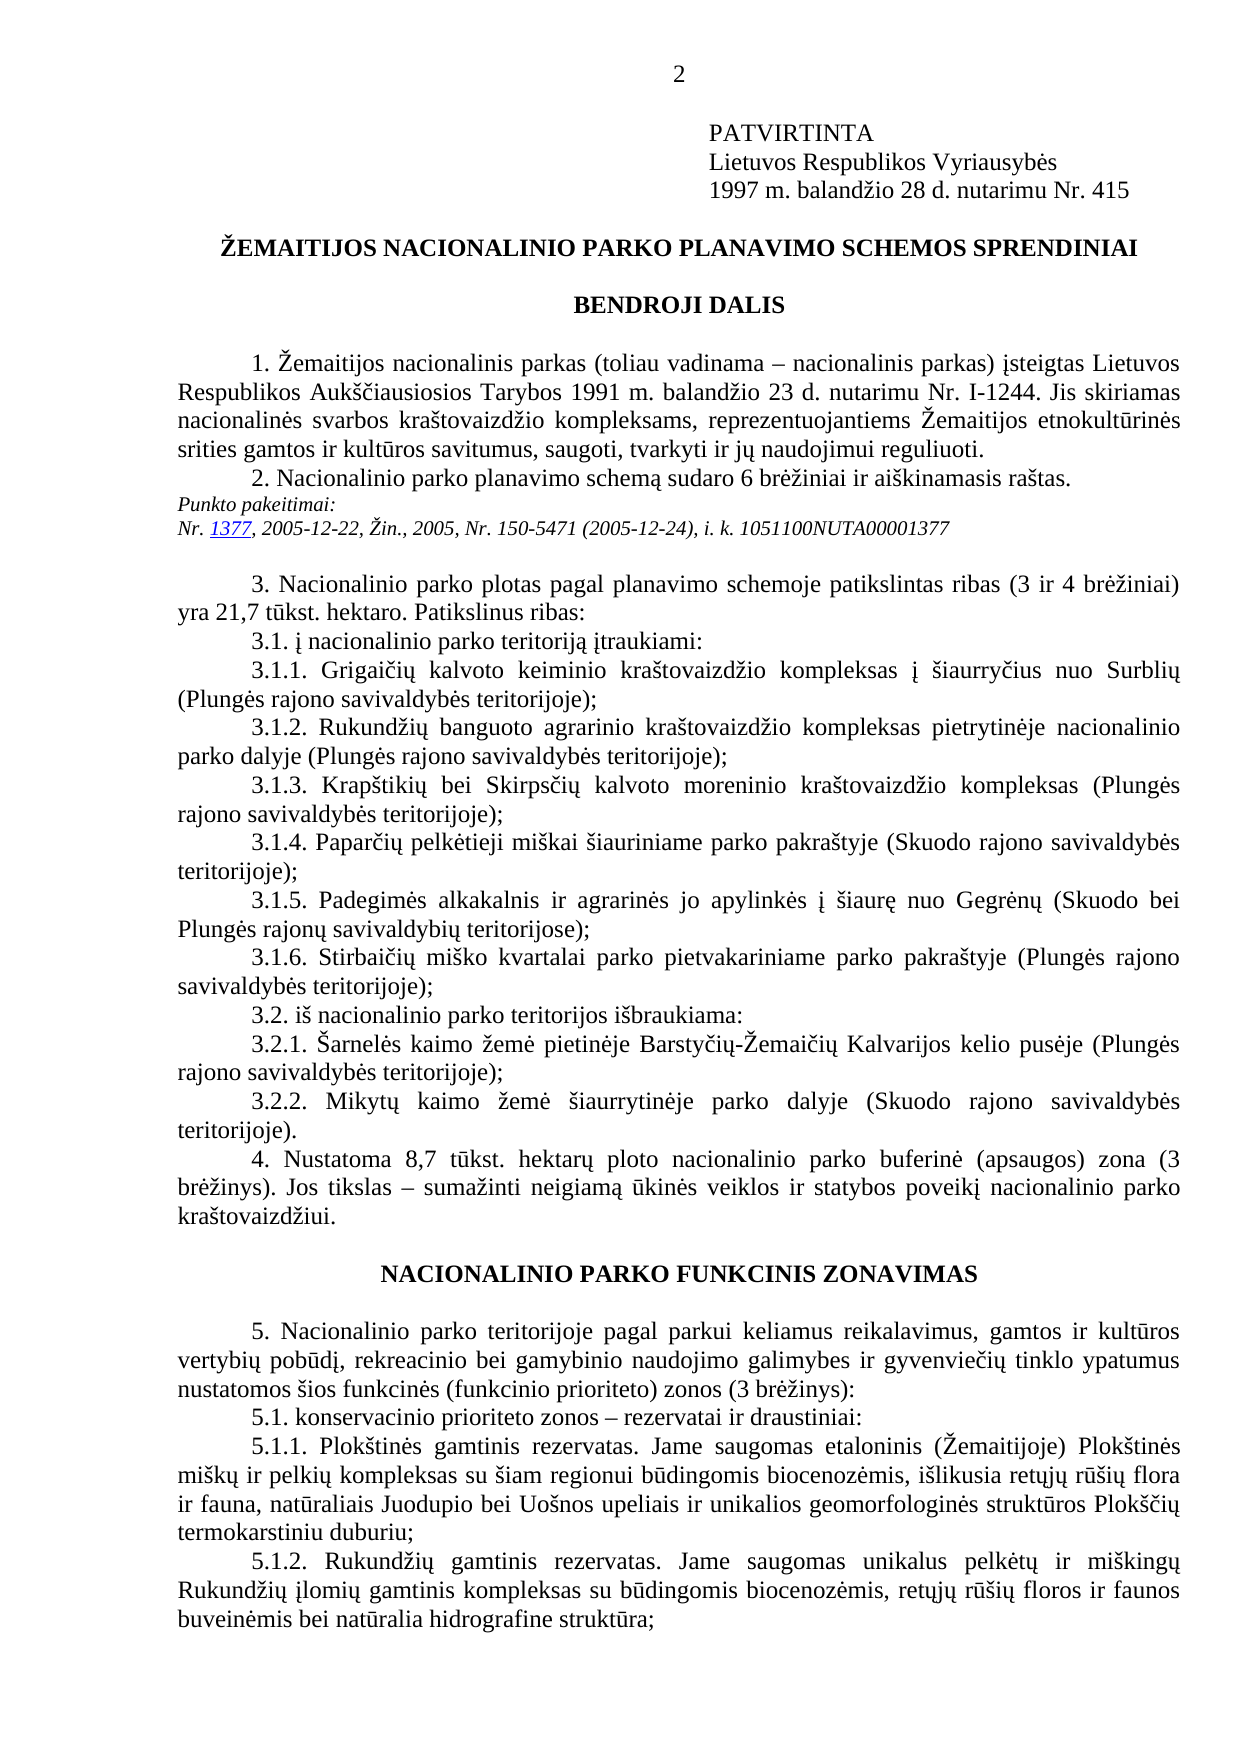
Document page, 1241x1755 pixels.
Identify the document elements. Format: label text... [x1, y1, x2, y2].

text 5. Nacionalinio parko teritorijoje pagal parkui keliamus reikalavimus, gamtos ir kultūros vertybių pobūdį, rekreacinio bei gamybinio naudojimo galimybes ir gyvenviečių tinklo ypatumus nustatomos šios funkcinės (funkcinio prioriteto) zonos (3 brėžinys): [177, 1316, 1181, 1402]
text 5.1.2. Rukundžių gamtinis rezervatas. Jame saugomas unikalus pelkėtų ir miškingų Rukundžių įlomių gamtinis kompleksas su būdingomis biocenozėmis, retųjų rūšių floros ir faunos buveinėmis bei natūralia hidrografine struktūra; [177, 1546, 1181, 1632]
text 5.1. konservacinio prioriteto zonos – rezervatai ir draustiniai: [177, 1402, 1181, 1431]
text 3.1.5. Padegimės alkakalnis ir agrarinės jo apylinkės į šiaurę nuo Gegrėnų (Skuodo bei Plungės rajonų savivaldybių teritorijose); [177, 885, 1181, 942]
text 1997 m. balandžio 28 d. nutarimu Nr. 415 [177, 176, 1181, 204]
text 3.2. iš nacionalinio parko teritorijos išbraukiama: [177, 1000, 1181, 1029]
text 3. Nacionalinio parko plotas pagal planavimo schemoje patikslintas ribas (3 ir 4 brėžiniai) yra 21,7 tūkst. hektaro. Patikslinus ribas: [177, 569, 1181, 626]
text 3.1.2. Rukundžių banguoto agrarinio kraštovaizdžio kompleksas pietrytinėje nacionalinio parko dalyje (Plungės rajono savivaldybės teritorijoje); [177, 712, 1181, 770]
text Bendroji dalis [177, 291, 1181, 319]
text 3.1.6. Stirbaičių miško kvartalai parko pietvakariniame parko pakraštyje (Plungės rajono savivaldybės teritorijoje); [177, 942, 1181, 1000]
text 3.1.3. Krapštikių bei Skirpsčių kalvoto moreninio kraštovaizdžio kompleksas (Plungės rajono savivaldybės teritorijoje); [177, 770, 1181, 827]
text Nr. 1377, 2005-12-22, Žin., 2005, Nr. 150-5471 (2005-12-24), i. k. 1051100NUTA00001377 [177, 516, 1181, 540]
text Nacionalinio parko funkcinis zonavimas [177, 1259, 1181, 1287]
text 3.2.1. Šarnelės kaimo žemė pietinėje Barstyčių-Žemaičių Kalvarijos kelio pusėje (Plungės rajono savivaldybės teritorijoje); [177, 1029, 1181, 1086]
text Lietuvos Respublikos Vyriausybės [177, 147, 1181, 176]
text Žemaitijos nacionalinio parko planavimo schemos sprendiniai [177, 233, 1181, 262]
text 2. Nacionalinio parko planavimo schemą sudaro 6 brėžiniai ir aiškinamasis raštas. [177, 463, 1181, 492]
text 3.1.1. Grigaičių kalvoto keiminio kraštovaizdžio kompleksas į šiaurryčius nuo Surblių (Plungės rajono savivaldybės teritorijoje); [177, 655, 1181, 712]
text Punkto pakeitimai: [177, 492, 1181, 516]
text PATVIRTINTA [709, 118, 1181, 147]
text 4. Nustatoma 8,7 tūkst. hektarų ploto nacionalinio parko buferinė (apsaugos) zona (3 brėžinys). Jos tikslas – sumažinti neigiamą ūkinės veiklos ir statybos poveikį nacionalinio parko kraštovaizdžiui. [177, 1144, 1181, 1230]
text 3.1.4. Paparčių pelkėtieji miškai šiauriniame parko pakraštyje (Skuodo rajono savivaldybės teritorijoje); [177, 827, 1181, 885]
text 3.1. į nacionalinio parko teritoriją įtraukiami: [177, 626, 1181, 655]
text 5.1.1. Plokštinės gamtinis rezervatas. Jame saugomas etaloninis (Žemaitijoje) Plokštinės miškų ir pelkių kompleksas su šiam regionui būdingomis biocenozėmis, išlikusia retųjų rūšių flora ir fauna, natūraliais Juodupio bei Uošnos upeliais ir unikalios geomorfologinės struktūros Plokščių termokarstiniu duburiu; [177, 1431, 1181, 1546]
text 3.2.2. Mikytų kaimo žemė šiaurrytinėje parko dalyje (Skuodo rajono savivaldybės teritorijoje). [177, 1086, 1181, 1144]
text 1. Žemaitijos nacionalinis parkas (toliau vadinama – nacionalinis parkas) įsteigtas Lietuvos Respublikos Aukščiausiosios Tarybos 1991 m. balandžio 23 d. nutarimu Nr. I-1244. Jis skiriamas nacionalinės svarbos kraštovaizdžio kompleksams, reprezentuojantiems Žemaitijos etnokultūrinės srities gamtos ir kultūros savitumus, saugoti, tvarkyti ir jų naudojimui reguliuoti. [177, 348, 1181, 463]
